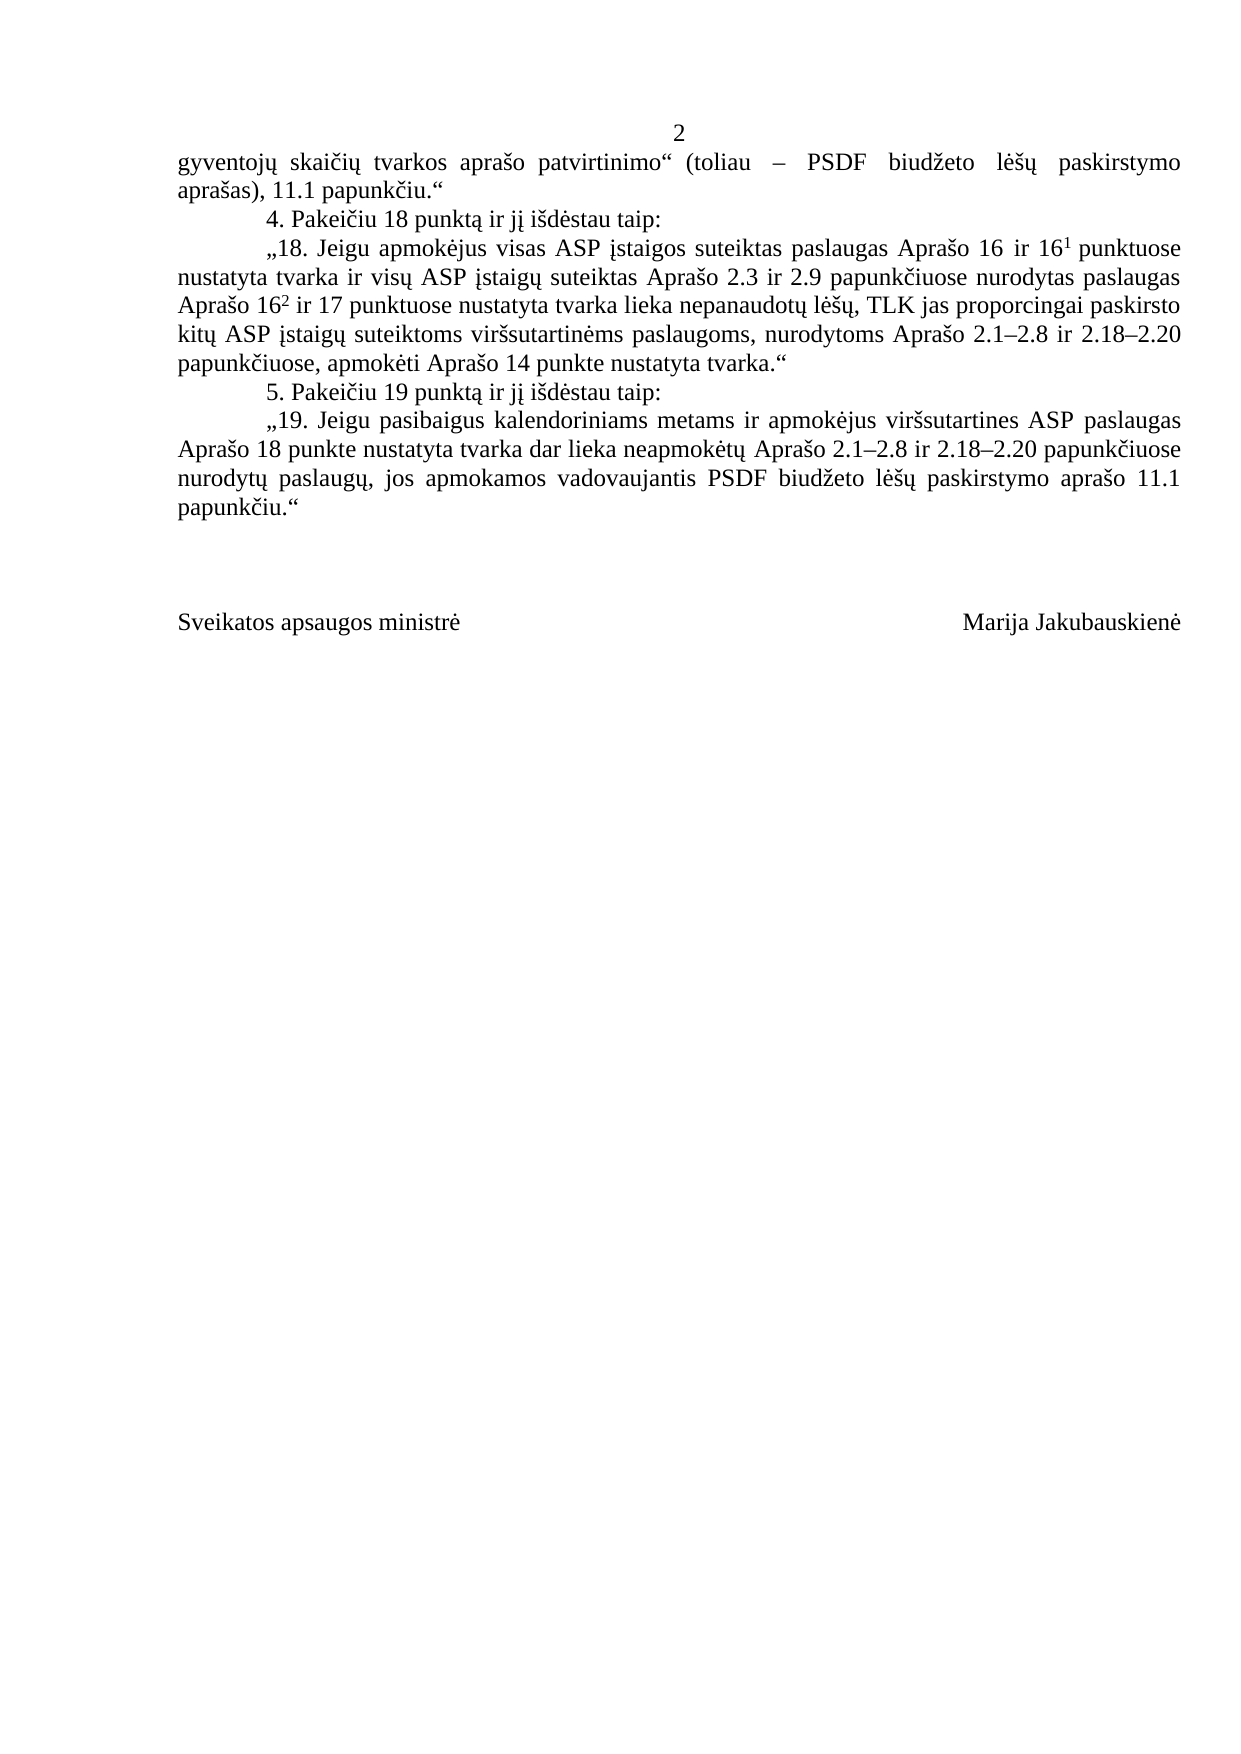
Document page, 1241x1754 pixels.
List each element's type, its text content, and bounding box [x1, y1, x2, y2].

text „18. Jeigu apmokėjus visas ASP įstaigos suteiktas paslaugas Aprašo 16 ir 161 punktuose nustatyta tvarka ir visų ASP įstaigų suteiktas Aprašo 2.3 ir 2.9 papunkčiuose nurodytas paslaugas Aprašo 162 ir 17 punktuose nustatyta tvarka lieka nepanaudotų lėšų, TLK jas proporcingai paskirsto kitų ASP įstaigų suteiktoms viršsutartinėms paslaugoms, nurodytoms Aprašo 2.1–2.8 ir 2.18–2.20 papunkčiuose, apmokėti Aprašo 14 punkte nustatyta tvarka.“ [177, 233, 1181, 377]
text „19. Jeigu pasibaigus kalendoriniams metams ir apmokėjus viršsutartines ASP paslaugas Aprašo 18 punkte nustatyta tvarka dar lieka neapmokėtų Aprašo 2.1–2.8 ir 2.18–2.20 papunkčiuose nurodytų paslaugų, jos apmokamos vadovaujantis PSDF biudžeto lėšų paskirstymo aprašo 11.1 papunkčiu.“ [177, 406, 1181, 521]
text gyventojų skaičių tvarkos aprašo patvirtinimo“ (toliau – PSDF biudžeto lėšų paskirstymo aprašas), 11.1 papunkčiu.“ [177, 147, 1181, 204]
text 5. Pakeičiu 19 punktą ir jį išdėstau taip: [177, 377, 1181, 406]
text 4. Pakeičiu 18 punktą ir jį išdėstau taip: [177, 204, 1181, 233]
text Sveikatos apsaugos ministrė Marija Jakubauskienė [177, 607, 1181, 636]
